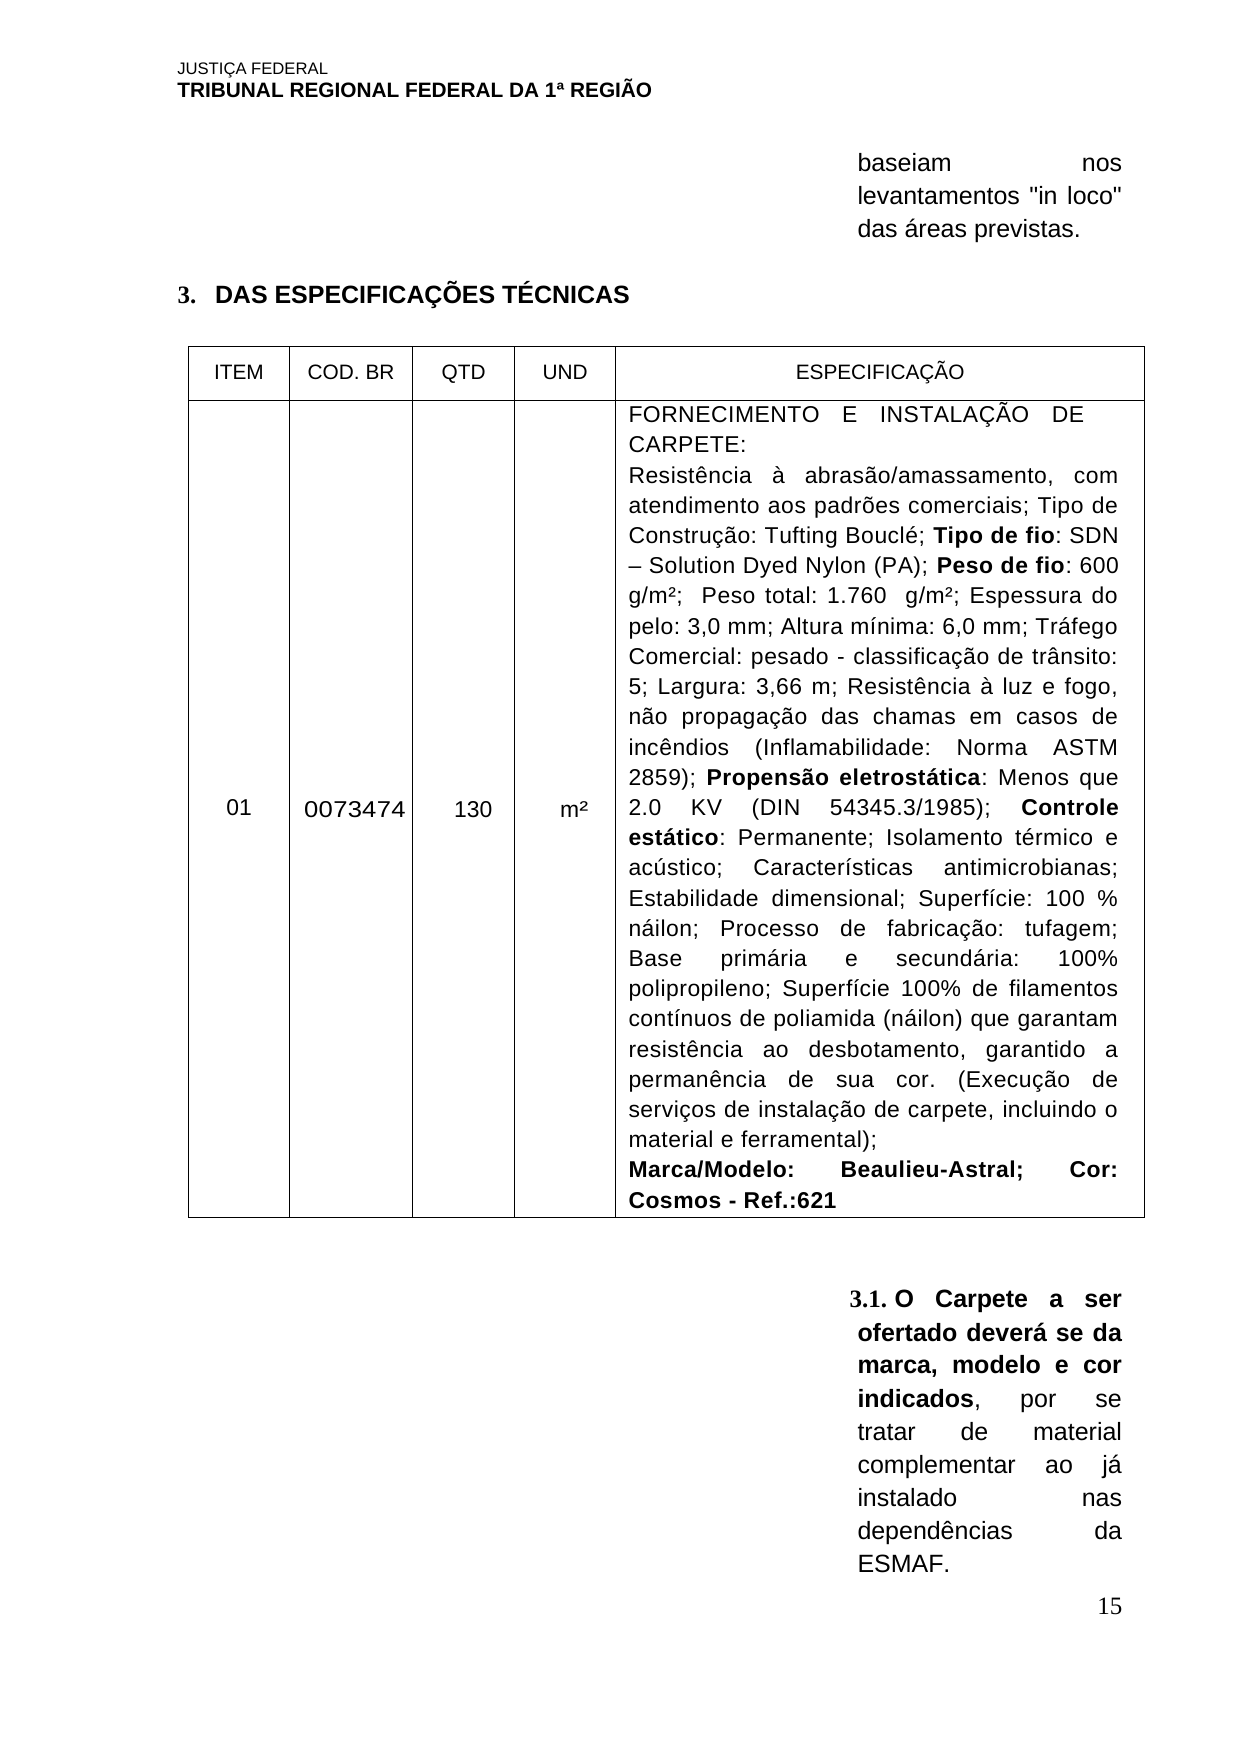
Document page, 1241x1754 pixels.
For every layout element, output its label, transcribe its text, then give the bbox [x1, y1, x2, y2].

table_header UND [515, 347, 615, 400]
table_cell FORNECIMENTO E INSTALAÇÃO DE CARPETE: Resistência à abrasão/amassamento, com atendimento aos padrões comerciais; Tipo de Construção: Tufting Bouclé; Tipo de fio: SDN – Solution Dyed Nylon (PA); Peso de fio: 600 g/m²; Peso total: 1.760 g/m²; Espessura do pelo: 3,0 mm; Altura mínima: 6,0 mm; Tráfego Comercial: pesado - classificação de trânsito: 5; Largura: 3,66 m; Resistência à luz e fogo, não propagação das chamas em casos de incêndios (Inflamabilidade: Norma ASTM 2859); Propensão eletrostática: Menos que 2.0 KV (DIN 54345.3/1985); Controle estático: Permanente; Isolamento térmico e acústico; Características antimicrobianas; Estabilidade dimensional; Superfície: 100 % náilon; Processo de fabricação: tufagem; Base primária e secundária: 100% polipropileno; Superfície 100% de filamentos contínuos de poliamida (náilon) que garantam resistência ao desbotamento, garantido a permanência de sua cor. (Execução de serviços de instalação de carpete, incluindo o material e ferramental); Marca/Modelo: Beaulieu-Astral; Cor: Cosmos - Ref.:621 [616, 401, 1144, 1217]
table_cell 0073474 [290, 401, 412, 1217]
table_header QTD [413, 347, 514, 400]
table_header ESPECIFICAÇÃO [616, 347, 1144, 400]
table_cell m² [515, 401, 615, 554]
list O Carpete a ser ofertado deverá se da marca, modelo e cor indicados, por se tratar de material complementar ao já instalado nas dependências da ESMAF. [812, 1284, 1122, 1577]
list baseiam nos levantamentos "in loco" das áreas previstas. [812, 148, 1122, 242]
list DAS ESPECIFICAÇÕES TÉCNICAS [177, 280, 1122, 309]
table_header COD. BR [290, 347, 412, 400]
table_cell 01 [189, 401, 289, 1217]
table_cell 130 [413, 401, 514, 554]
table_header ITEM [189, 347, 289, 400]
